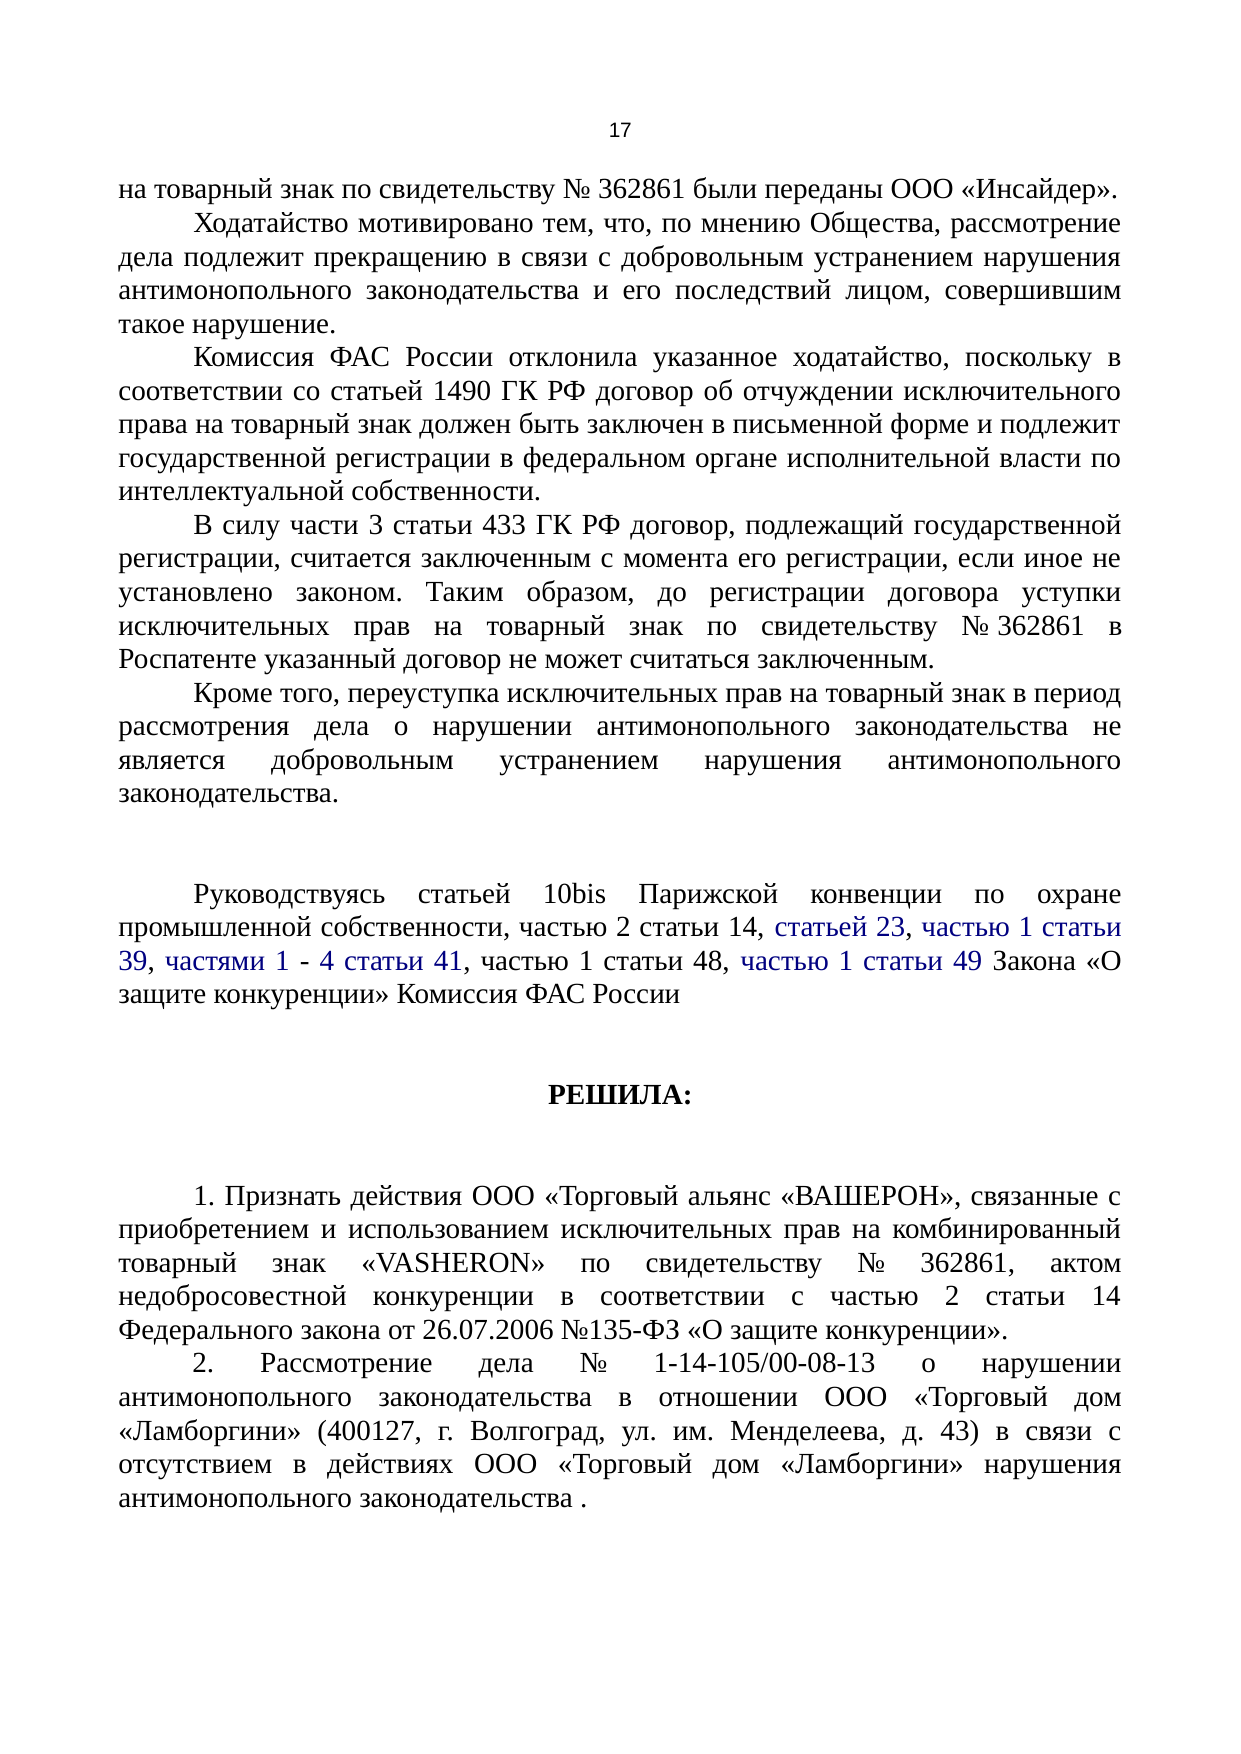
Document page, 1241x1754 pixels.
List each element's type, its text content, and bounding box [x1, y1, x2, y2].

text Ходатайство мотивировано тем, что, по мнению Общества, рассмотрение дела подлежит прекращению в связи с добровольным устранением нарушения антимонопольного законодательства и его последствий лицом, совершившим такое нарушение. [118, 205, 1122, 339]
text Комиссия ФАС России отклонила указанное ходатайство, поскольку в соответствии со статьей 1490 ГК РФ договор об отчуждении исключительного права на товарный знак должен быть заключен в письменной форме и подлежит государственной регистрации в федеральном органе исполнительной власти по интеллектуальной собственности. [118, 339, 1122, 507]
text РЕШИЛА: [118, 1077, 1122, 1111]
text на товарный знак по свидетельству № 362861 были переданы ООО «Инсайдер». [118, 172, 1122, 205]
text Руководствуясь статьей 10bis Парижской конвенции по охране промышленной собственности, частью 2 статьи 14, статьей 23, частью 1 статьи 39, частями 1 - 4 статьи 41, частью 1 статьи 48, частью 1 статьи 49 Закона «О защите конкуренции» Комиссия ФАС России [118, 876, 1122, 1010]
text В силу части 3 статьи 433 ГК РФ договор, подлежащий государственной регистрации, считается заключенным с момента его регистрации, если иное не установлено законом. Таким образом, до регистрации договора уступки исключительных прав на товарный знак по свидетельству № 362861 в Роспатенте указанный договор не может считаться заключенным. [118, 507, 1122, 675]
text 1. Признать действия ООО «Торговый альянс «ВАШЕРОН», связанные с приобретением и использованием исключительных прав на комбинированный товарный знак «VASHERON» по свидетельству № 362861, актом недобросовестной конкуренции в соответствии с частью 2 статьи 14 Федерального закона от 26.07.2006 №135-ФЗ «О защите конкуренции». [118, 1178, 1122, 1346]
text Кроме того, переуступка исключительных прав на товарный знак в период рассмотрения дела о нарушении антимонопольного законодательства не является добровольным устранением нарушения антимонопольного законодательства. [118, 675, 1122, 809]
text 2. Рассмотрение дела № 1-14-105/00-08-13 о нарушении антимонопольного законодательства в отношении ООО «Торговый дом «Ламборгини» (400127, г. Волгоград, ул. им. Менделеева, д. 43) в связи с отсутствием в действиях ООО «Торговый дом «Ламборгини» нарушения антимонопольного законодательства . [118, 1346, 1122, 1513]
